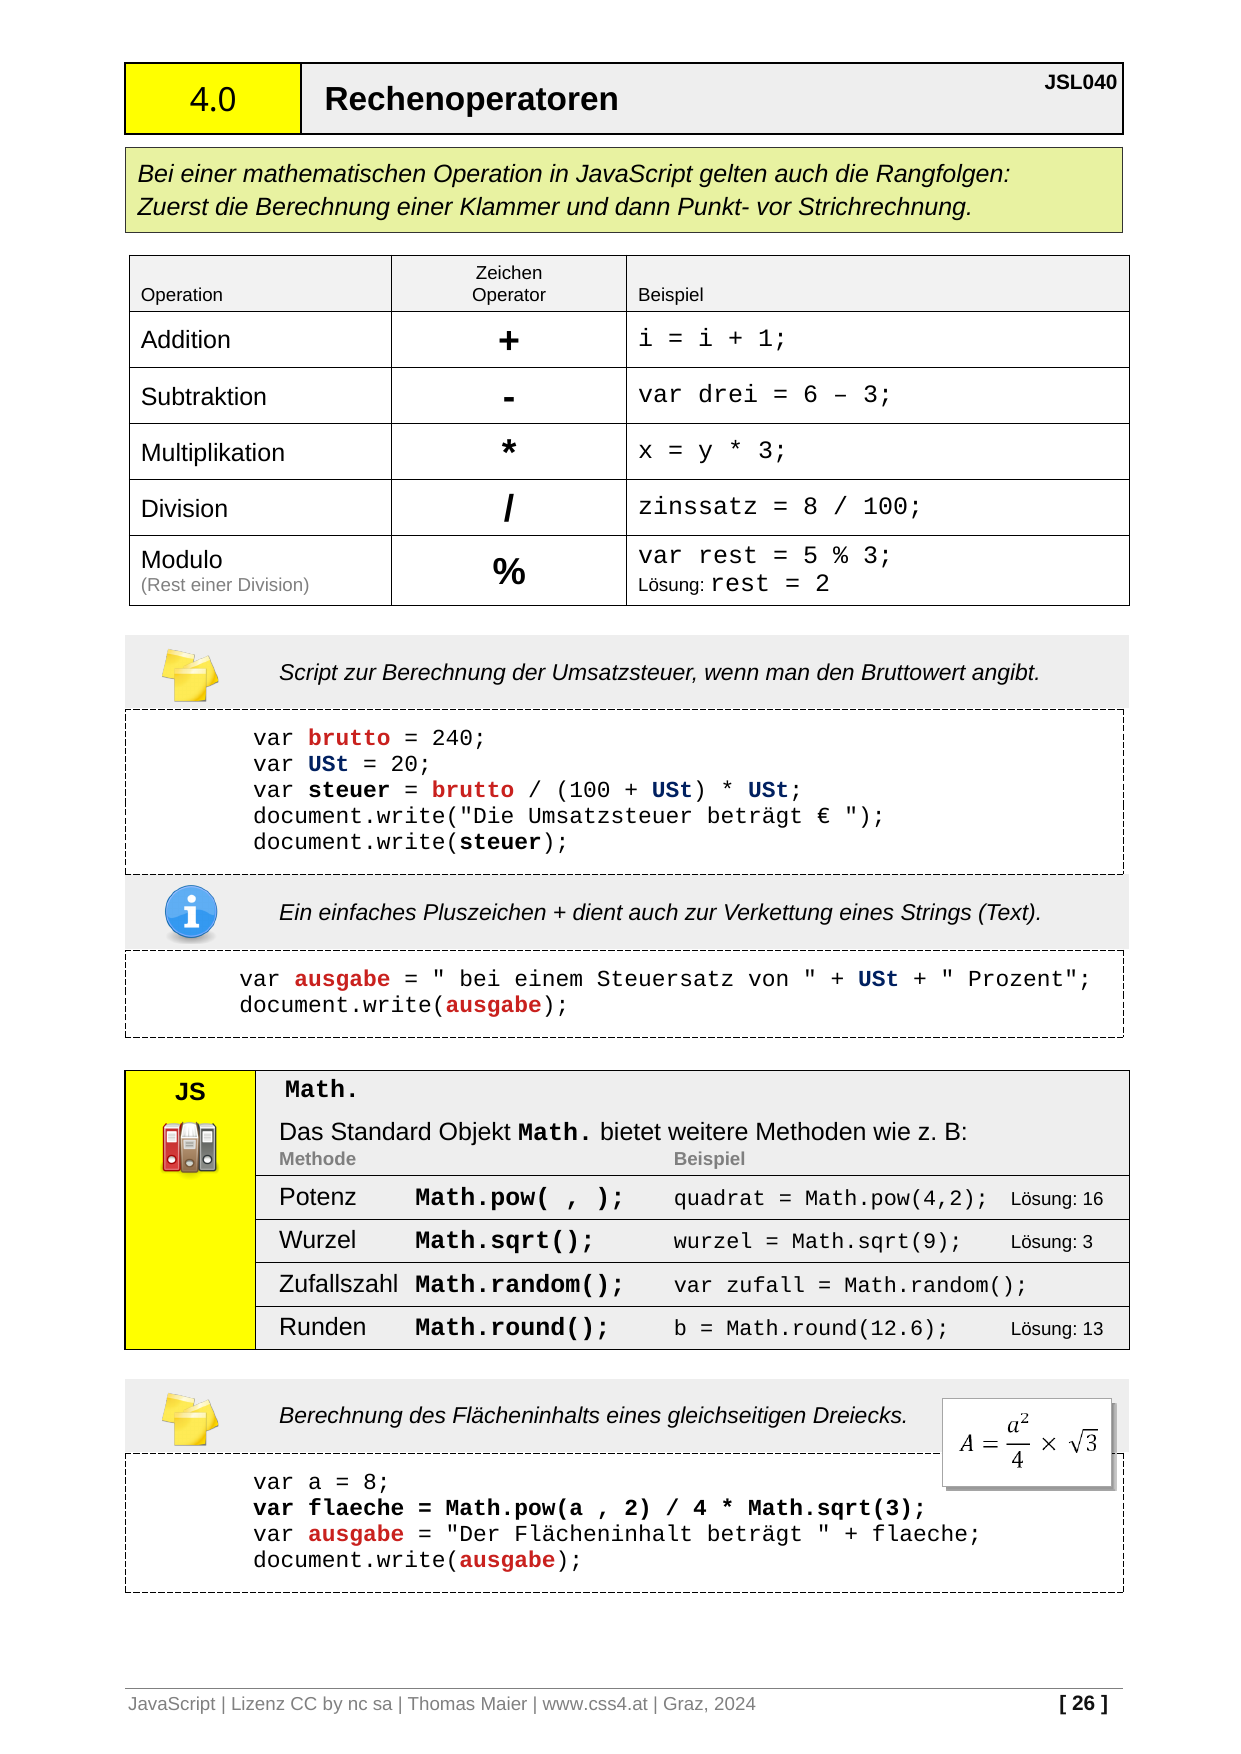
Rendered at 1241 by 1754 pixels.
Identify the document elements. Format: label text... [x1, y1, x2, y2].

table_cell Subtraktion [130, 368, 391, 423]
table_cell / [392, 480, 626, 535]
table_header Script zur Berechnung der Umsatzsteuer, wenn man den Bruttowert angibt. [255, 635, 1129, 708]
table_cell Addition [130, 312, 391, 367]
picture [162, 646, 219, 703]
table_cell Multiplikation [130, 424, 391, 479]
table_header Ein einfaches Pluszeichen + dient auch zur Verkettung eines Strings (Text). [255, 874, 1129, 949]
table_header [125, 874, 255, 949]
table_header Operation [130, 256, 391, 311]
text var brutto = 240; var USt = 20; var steuer = brutto / (100 + USt) * USt; [125, 708, 1123, 786]
table_cell Division [130, 480, 391, 535]
table_cell [126, 1111, 255, 1349]
table_cell % [392, 536, 626, 605]
table_cell var rest = 5 % 3; Lösung: rest = 2 [627, 536, 1129, 605]
table_cell + [392, 312, 626, 367]
text document.write(ausgabe); [125, 975, 1123, 1037]
picture [162, 1390, 219, 1447]
table_header 4.0 [126, 64, 300, 133]
table_cell Potenz Math.pow( , ); quadrat = Math.pow(4,2); Lösung: 16 [256, 1176, 1129, 1219]
table_cell i = i + 1; [627, 312, 1129, 367]
text Bei einer mathematischen Operation in JavaScript gelten auch die Rangfolgen: Zuerst die Berechnung einer Klammer und dann Punkt- vor Strichrechnung. [126, 148, 1122, 232]
table_cell * [392, 424, 626, 479]
table_header [125, 635, 255, 708]
table_cell Zufallszahl Math.random(); var zufall = Math.random(); [256, 1263, 1129, 1306]
table_header Beispiel [627, 256, 1129, 311]
table_cell zinssatz = 8 / 100; [627, 480, 1129, 535]
table_header Berechnung des Flächeninhalts eines gleichseitigen Dreiecks. [255, 1379, 1129, 1452]
picture [157, 1117, 223, 1182]
text var ausgabe = " bei einem Steuersatz von " + USt + " Prozent"; [125, 949, 1123, 975]
table_cell var drei = 6 – 3; [627, 368, 1129, 423]
table_header Math. [256, 1071, 1129, 1111]
table_cell Modulo (Rest einer Division) [130, 536, 391, 605]
table_cell - [392, 368, 626, 423]
table_header JSL040 [888, 64, 1122, 133]
table_cell Das Standard Objekt Math. bietet weitere Methoden wie z. B: Methode Beispiel [256, 1111, 1129, 1175]
text var a = 8; var flaeche = Math.pow(a , 2) / 4 * Math.sqrt(3); var ausgabe = "Der Flächeninhalt beträgt " + flaeche; document.write(ausgabe); [125, 1452, 1123, 1592]
table_header Rechenoperatoren [302, 64, 888, 133]
text document.write("Die Umsatzsteuer beträgt € "); document.write(steuer); [125, 786, 1123, 874]
table_header JS [126, 1071, 255, 1111]
table_cell x = y * 3; [627, 424, 1129, 479]
picture [161, 885, 220, 944]
table_header Zeichen Operator [392, 256, 626, 311]
table_cell Wurzel Math.sqrt(); wurzel = Math.sqrt(9); Lösung: 3 [256, 1220, 1129, 1262]
table_header [125, 1379, 255, 1452]
table_cell Runden Math.round(); b = Math.round(12.6); Lösung: 13 [256, 1307, 1129, 1349]
picture [943, 1399, 1111, 1486]
